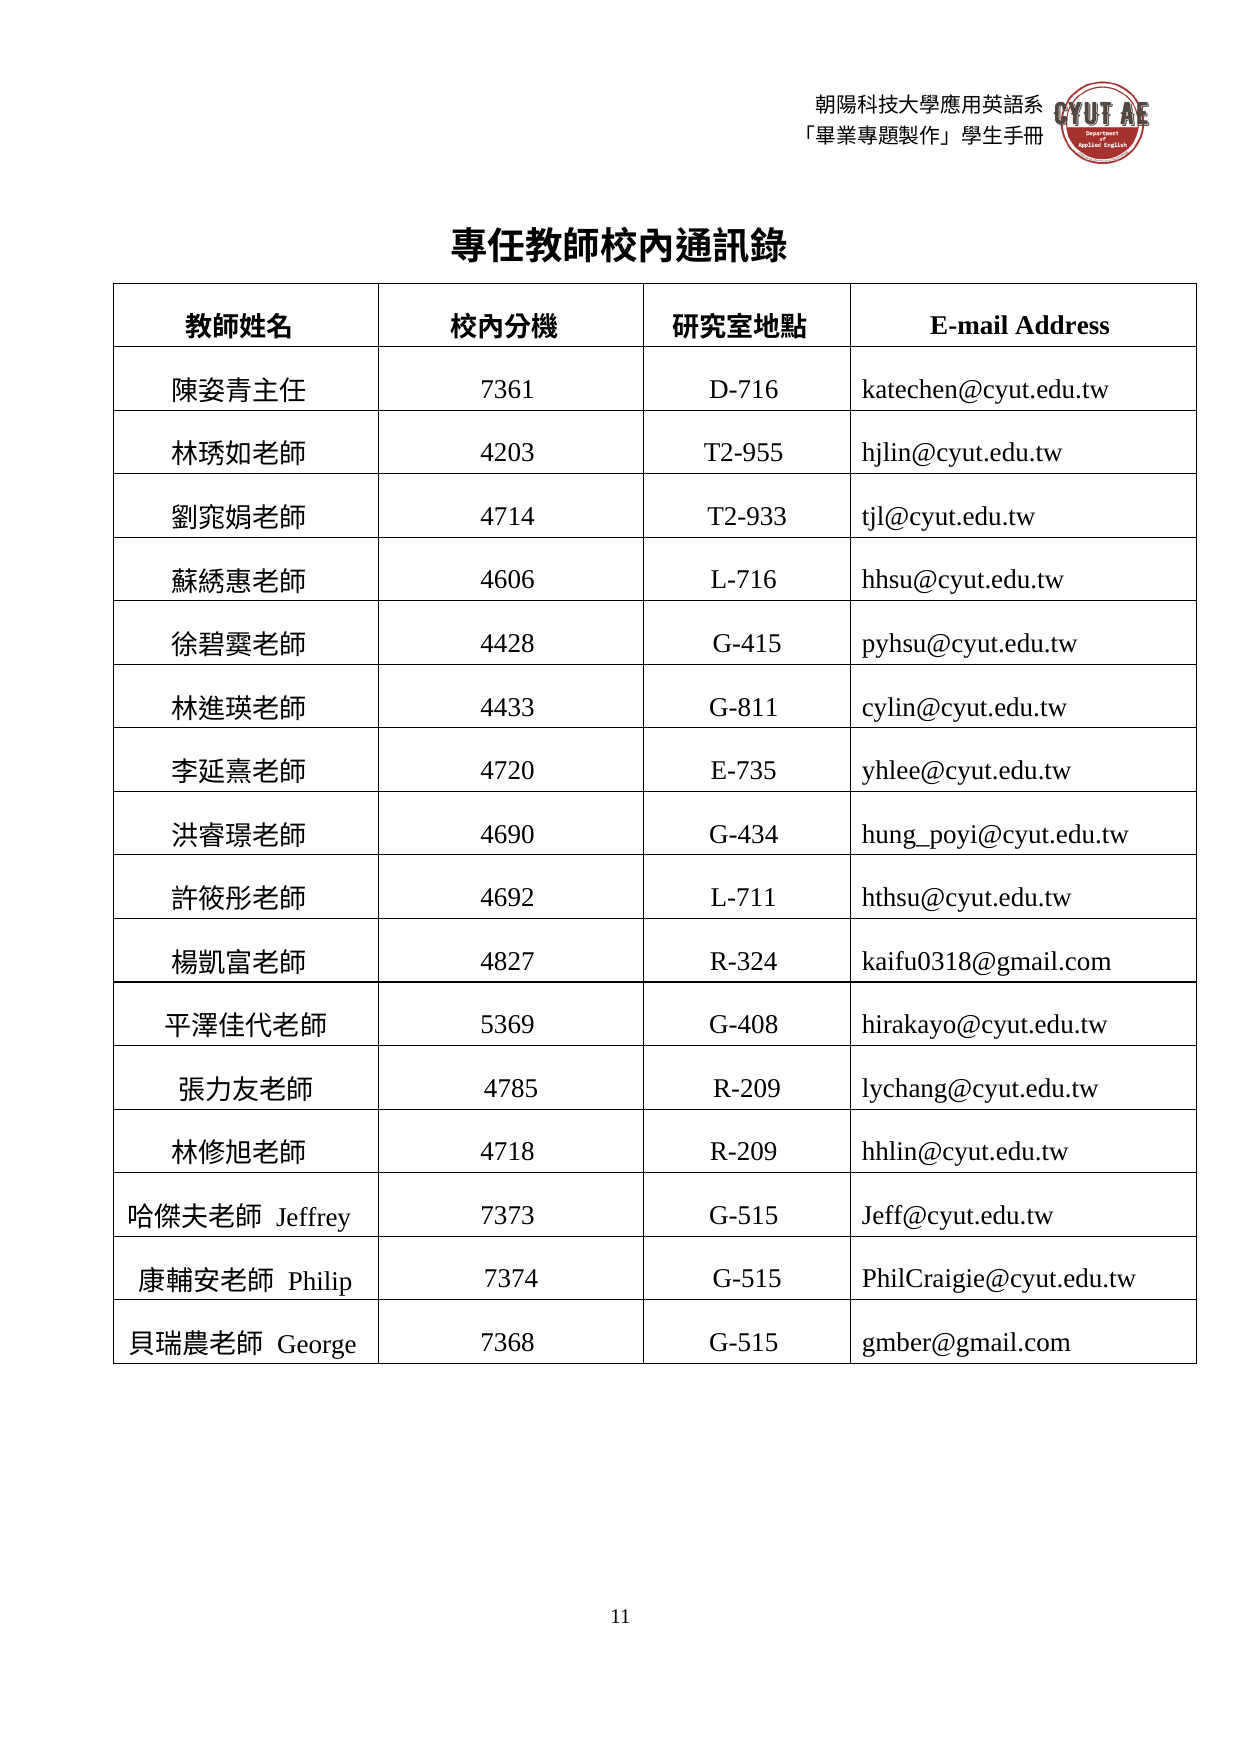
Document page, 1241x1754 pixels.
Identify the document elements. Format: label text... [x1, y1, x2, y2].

table_cell L-716 [644, 538, 850, 600]
table_cell G-515 [644, 1237, 850, 1299]
table_cell 林修旭老師 [114, 1110, 378, 1172]
table_cell lychang@cyut.edu.tw [851, 1046, 1196, 1108]
table_cell 4692 [379, 855, 643, 918]
table_cell 7361 [379, 347, 643, 409]
table_cell 4433 [379, 665, 643, 727]
table_cell G-415 [644, 601, 850, 664]
table_cell G-408 [644, 983, 850, 1045]
table_cell T2-933 [644, 474, 850, 537]
table_cell 4718 [379, 1110, 643, 1172]
table_header 校內分機 [379, 284, 643, 346]
table_cell cylin@cyut.edu.tw [851, 665, 1196, 727]
table_cell 7374 [379, 1237, 643, 1299]
table_cell 7373 [379, 1173, 643, 1236]
table_cell 李延熹老師 [114, 728, 378, 791]
table_cell hung_poyi@cyut.edu.tw [851, 792, 1196, 854]
table_cell 貝瑞農老師 George [114, 1300, 378, 1363]
table_cell 徐碧霙老師 [114, 601, 378, 664]
table_cell 哈傑夫老師 Jeffrey [114, 1173, 378, 1236]
table_header E-mail Address [851, 284, 1196, 346]
table_cell 4827 [379, 919, 643, 981]
table_cell hjlin@cyut.edu.tw [851, 411, 1196, 473]
table_cell T2-955 [644, 411, 850, 473]
table_cell 4606 [379, 538, 643, 600]
table_cell 林進瑛老師 [114, 665, 378, 727]
table_cell G-434 [644, 792, 850, 854]
table_cell katechen@cyut.edu.tw [851, 347, 1196, 409]
text 專任教師校內通訊錄 [37, 201, 1200, 264]
table_cell E-735 [644, 728, 850, 791]
table_cell 洪睿璟老師 [114, 792, 378, 854]
table_header 研究室地點 [644, 284, 850, 346]
table_cell G-515 [644, 1300, 850, 1363]
table_cell R-209 [644, 1046, 850, 1108]
table_cell hthsu@cyut.edu.tw [851, 855, 1196, 918]
table_cell L-711 [644, 855, 850, 918]
table_header 教師姓名 [114, 284, 378, 346]
table_cell tjl@cyut.edu.tw [851, 474, 1196, 537]
table_cell 平澤佳代老師 [114, 983, 378, 1045]
table_cell 4690 [379, 792, 643, 854]
table_cell 劉窕娟老師 [114, 474, 378, 537]
table_cell G-515 [644, 1173, 850, 1236]
table_cell 張力友老師 [114, 1046, 378, 1108]
table_cell 許筱彤老師 [114, 855, 378, 918]
table_cell 楊凱富老師 [114, 919, 378, 981]
table_cell 4720 [379, 728, 643, 791]
table_cell 4428 [379, 601, 643, 664]
table_cell hhsu@cyut.edu.tw [851, 538, 1196, 600]
table_cell R-324 [644, 919, 850, 981]
table_cell 康輔安老師 Philip [114, 1237, 378, 1299]
table_cell 7368 [379, 1300, 643, 1363]
table_cell yhlee@cyut.edu.tw [851, 728, 1196, 791]
table_cell 4714 [379, 474, 643, 537]
table_cell 蘇綉惠老師 [114, 538, 378, 600]
table_cell kaifu0318@gmail.com [851, 919, 1196, 981]
table_cell 陳姿青主任 [114, 347, 378, 409]
table_cell 4785 [379, 1046, 643, 1108]
table_cell hhlin@cyut.edu.tw [851, 1110, 1196, 1172]
table_cell hirakayo@cyut.edu.tw [851, 983, 1196, 1045]
table_cell pyhsu@cyut.edu.tw [851, 601, 1196, 664]
table_cell Jeff@cyut.edu.tw [851, 1173, 1196, 1236]
table_cell R-209 [644, 1110, 850, 1172]
table_cell G-811 [644, 665, 850, 727]
table_cell 5369 [379, 983, 643, 1045]
table_cell 4203 [379, 411, 643, 473]
table_cell 林琇如老師 [114, 411, 378, 473]
table_cell gmber@gmail.com [851, 1300, 1196, 1363]
table_cell PhilCraigie@cyut.edu.tw [851, 1237, 1196, 1299]
table_cell D-716 [644, 347, 850, 409]
